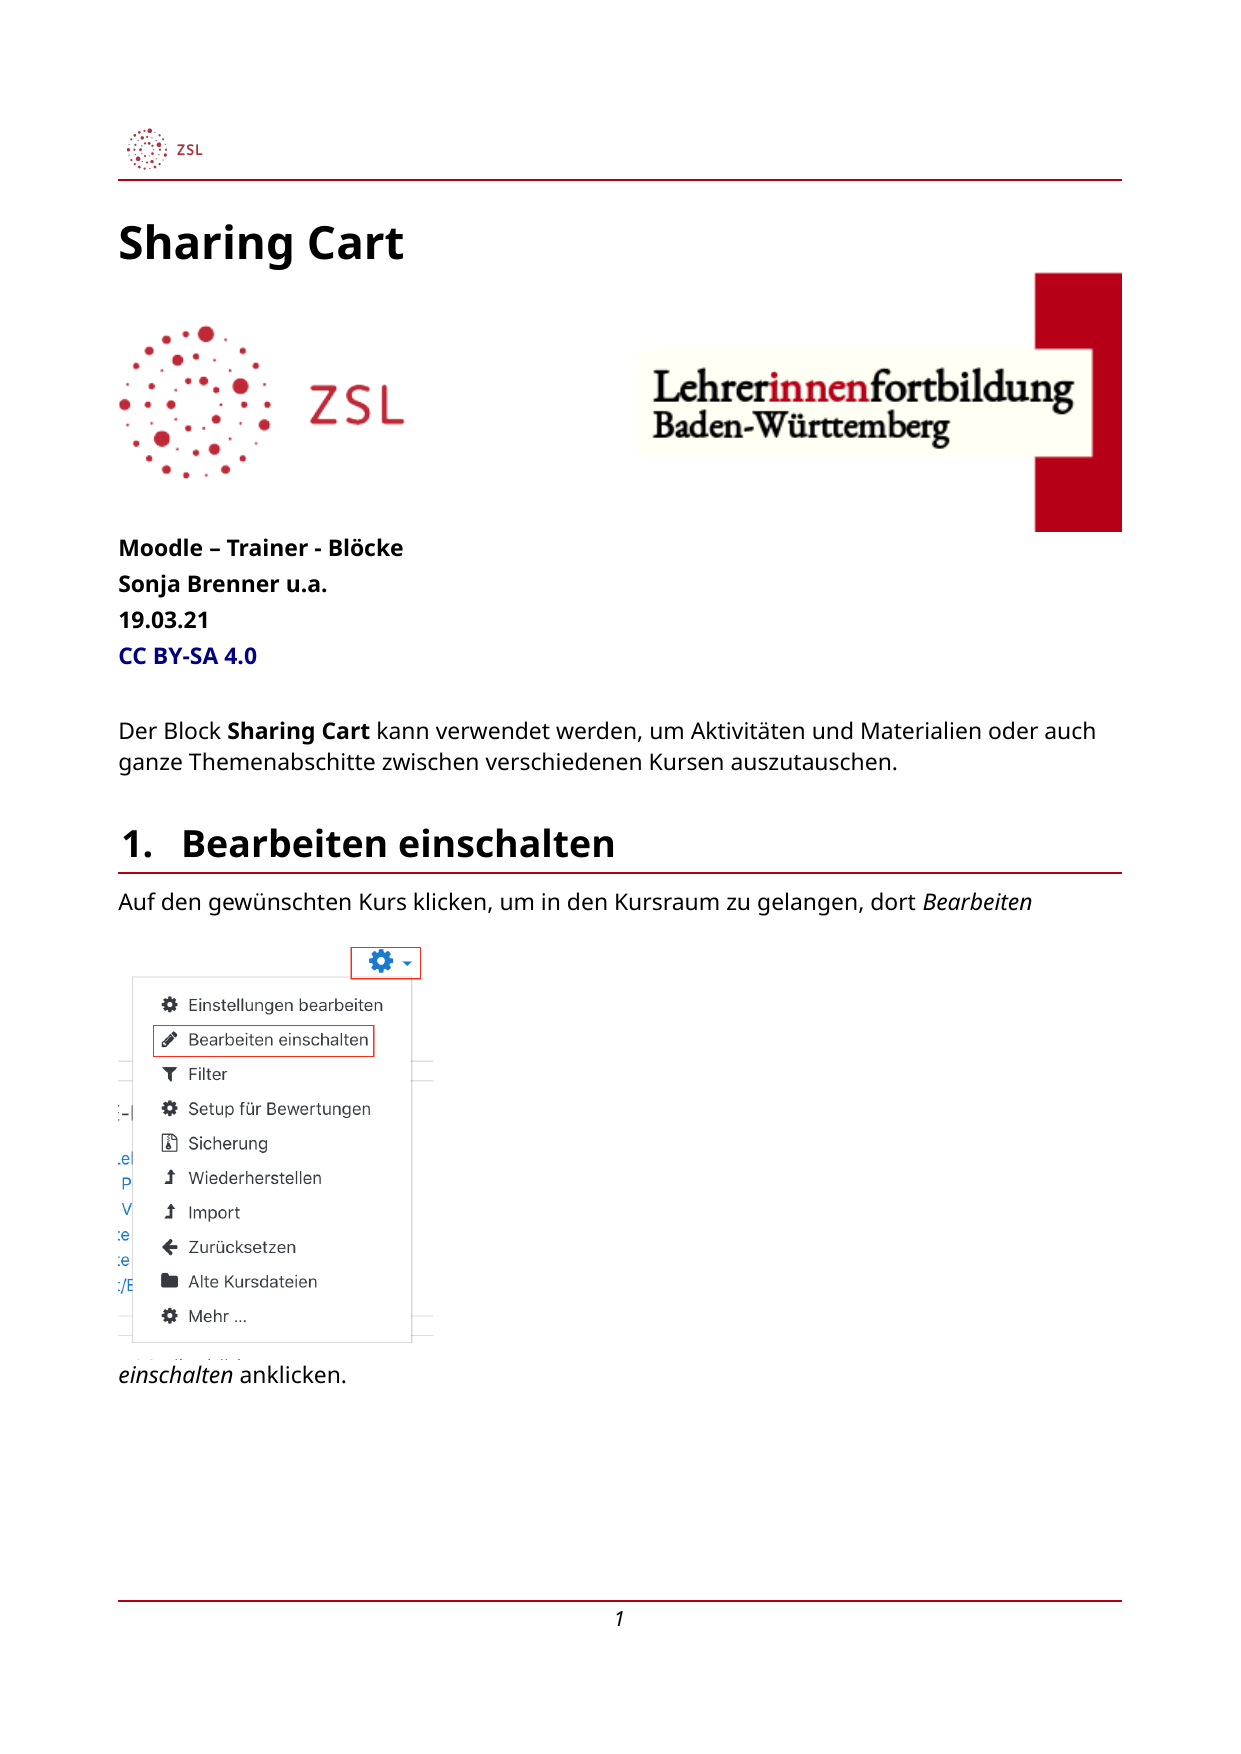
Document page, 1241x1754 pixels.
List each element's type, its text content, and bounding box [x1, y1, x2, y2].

text Der Block Sharing Cart kann verwendet werden, um Aktivitäten und Materialien oder auch ganze Themenabschitte zwischen verschiedenen Kursen auszutauschen. [118, 715, 1122, 777]
title Sharing Cart [118, 210, 1122, 273]
subtitle Bearbeiten einschalten [118, 815, 1122, 872]
picture [127, 128, 203, 170]
table_header Moodle – Trainer - Blöcke Sonja Brenner u.a. 19.03.21 CC BY-SA 4.0 [118, 273, 1122, 671]
text Auf den gewünschten Kurs klicken, um in den Kursraum zu gelangen, dort Bearbeiten einschalten anklicken. [118, 886, 1122, 1391]
picture [118, 946, 434, 1360]
